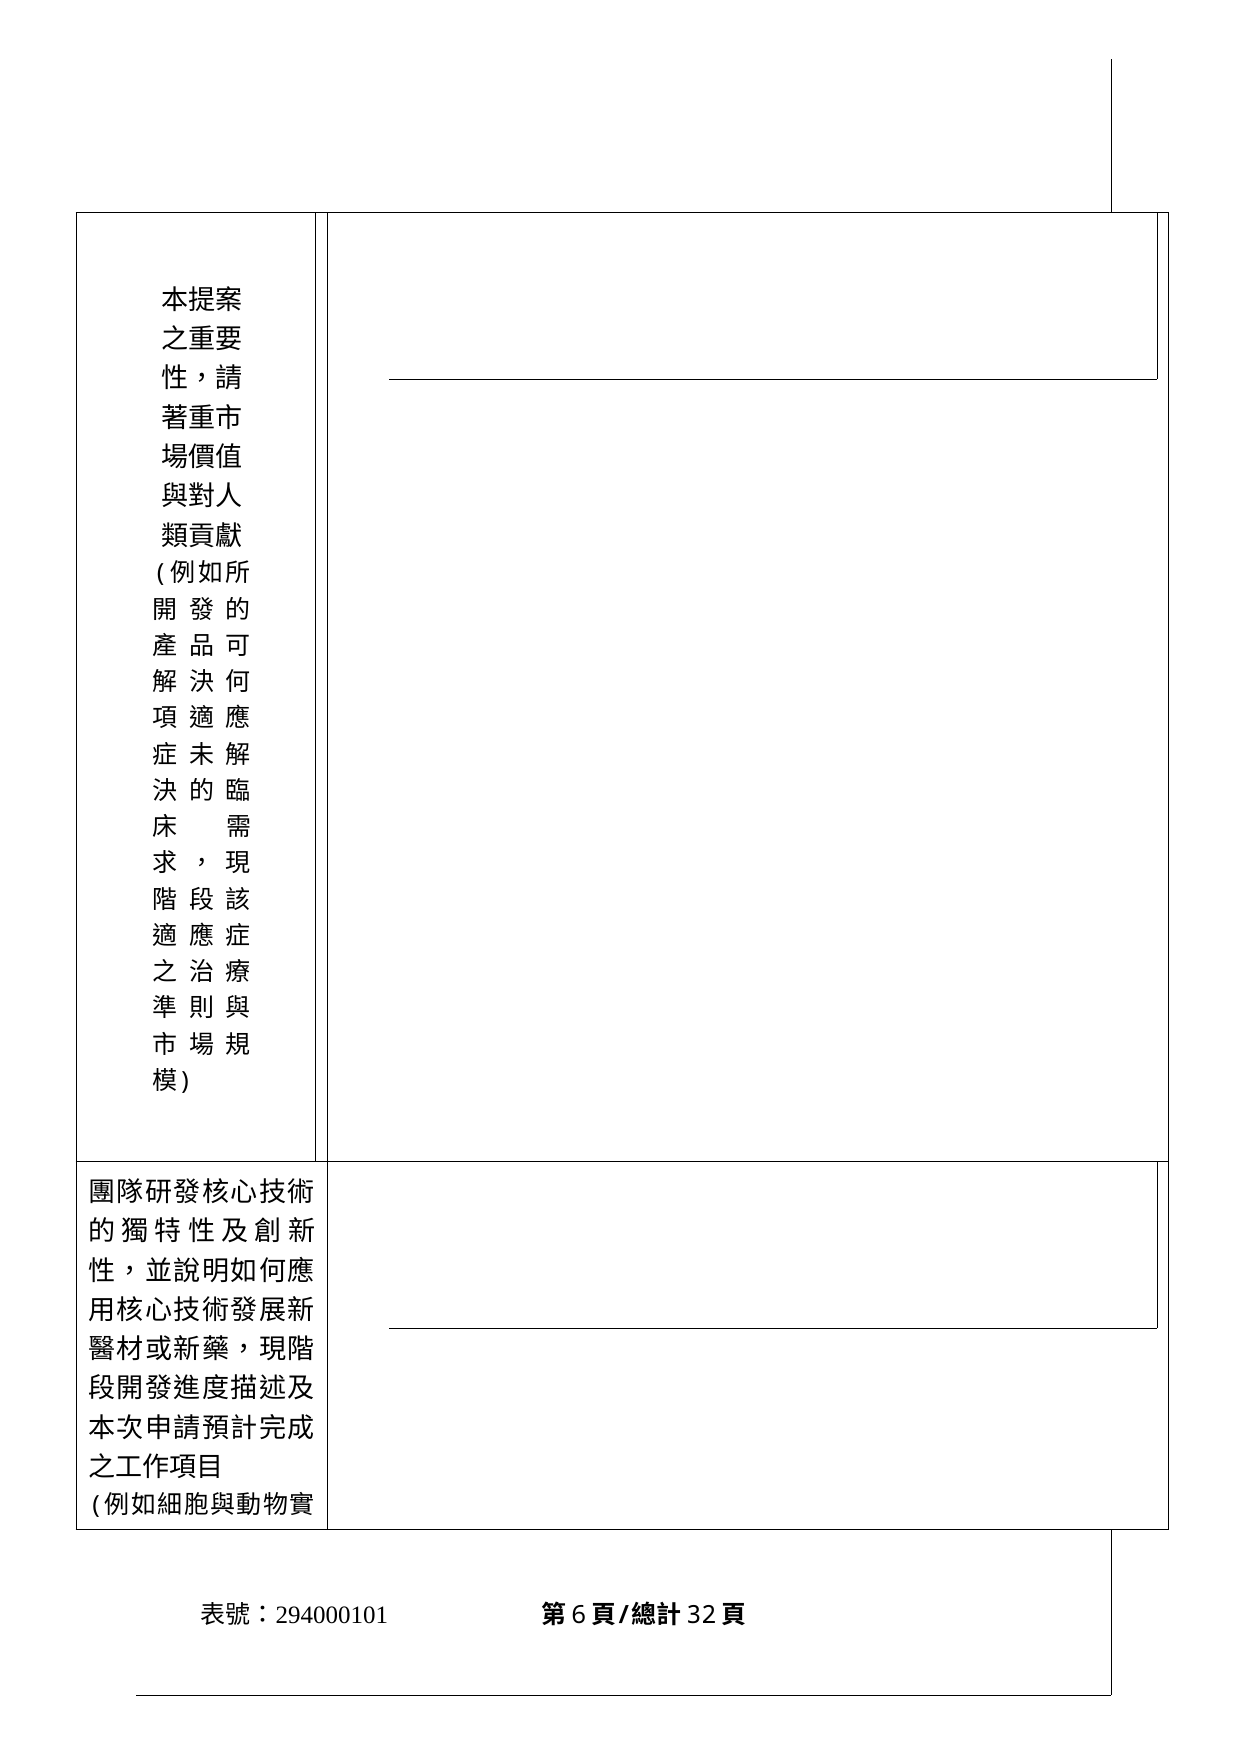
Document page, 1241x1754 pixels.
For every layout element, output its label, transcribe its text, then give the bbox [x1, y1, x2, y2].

table_cell [316, 213, 327, 1161]
table_cell [328, 1162, 1168, 1528]
table_cell [328, 213, 1168, 1161]
table_cell 本提案之重要性，請著重市場價值與對人類貢獻 (例如所開發的產品可解決何項適應症未解決的臨床需求，現階段該適應症之治療準則與市場規模) [77, 213, 315, 1161]
table_cell 團隊研發核心技術的獨特性及創新性，並說明如何應用核心技術發展新醫材或新藥，現階段開發進度描述及本次申請預計完成之工作項目 (例如細胞與動物實 [77, 1162, 327, 1528]
